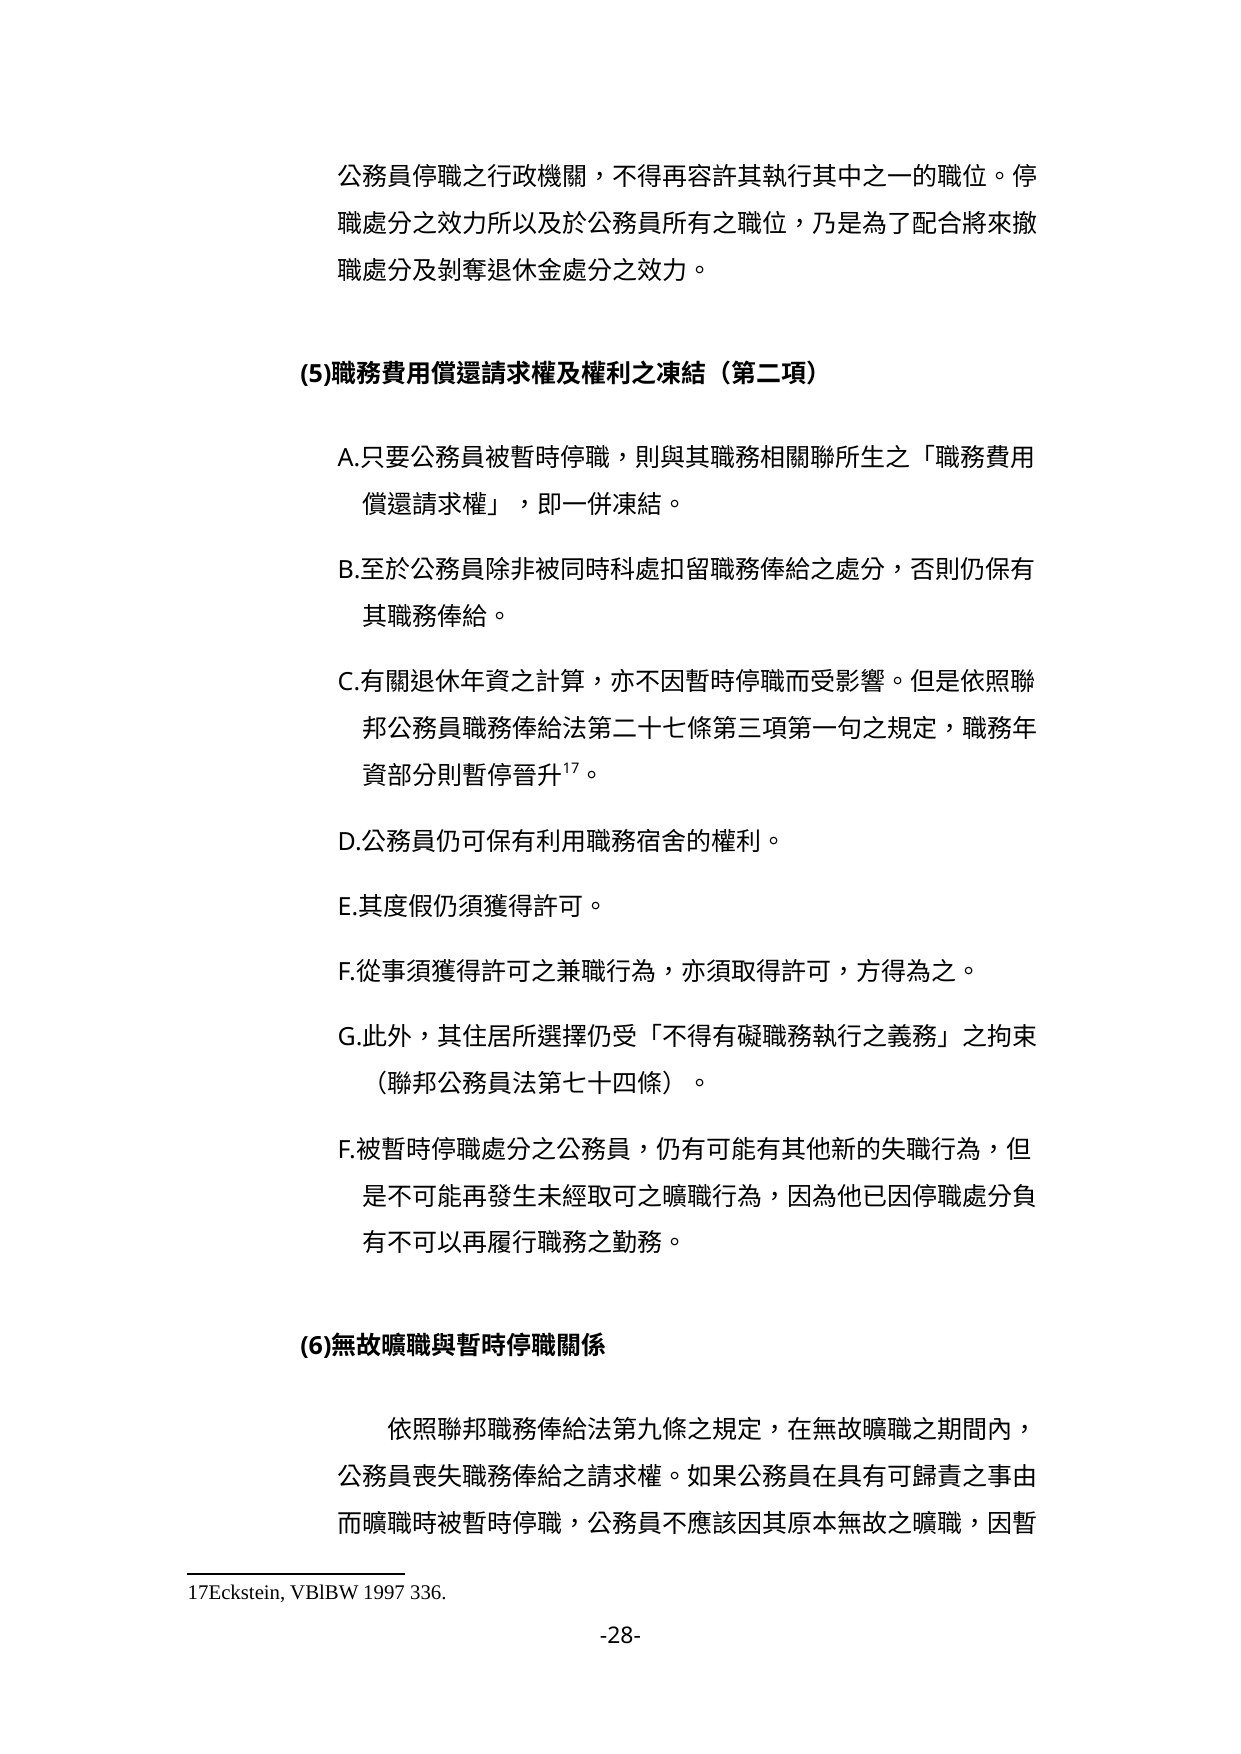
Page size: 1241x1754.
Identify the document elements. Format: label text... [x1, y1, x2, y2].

text B.至於公務員除非被同時科處扣留職務俸給之處分，否則仍保有其職務俸給。 [337, 543, 1053, 627]
text (6)無故曠職與暫時停職關係 [187, 1319, 1053, 1356]
text 依照聯邦職務俸給法第九條之規定，在無故曠職之期間內，公務員喪失職務俸給之請求權。如果公務員在具有可歸責之事由而曠職時被暫時停職，公務員不應該因其原本無故之曠職，因暫 [337, 1403, 1053, 1534]
text C.有關退休年資之計算，亦不因暫時停職而受影響。但是依照聯邦公務員職務俸給法第二十七條第三項第一句之規定，職務年資部分則暫停晉升。 [337, 655, 1053, 786]
text F.被暫時停職處分之公務員，仍有可能有其他新的失職行為，但是不可能再發生未經取可之曠職行為，因為他已因停職處分負有不可以再履行職務之勤務。 [337, 1122, 1053, 1253]
text A.只要公務員被暫時停職，則與其職務相關聯所生之「職務費用償還請求權」，即一併凍結。 [337, 431, 1053, 515]
text D.公務員仍可保有利用職務宿舍的權利。 [337, 814, 1053, 852]
text Eckstein, VBlBW 1997 336. [187, 1580, 1053, 1604]
text 公務員停職之行政機關，不得再容許其執行其中之一的職位。停職處分之效力所以及於公務員所有之職位，乃是為了配合將來撤職處分及剝奪退休金處分之效力。 [337, 150, 1053, 281]
text F.從事須獲得許可之兼職行為，亦須取得許可，方得為之。 [337, 945, 1053, 982]
text (5)職務費用償還請求權及權利之凍結（第二項） [187, 347, 1053, 384]
text E.其度假仍須獲得許可。 [337, 879, 1053, 917]
text G.此外，其住居所選擇仍受「不得有礙職務執行之義務」之拘束（聯邦公務員法第七十四條）。 [337, 1010, 1053, 1094]
